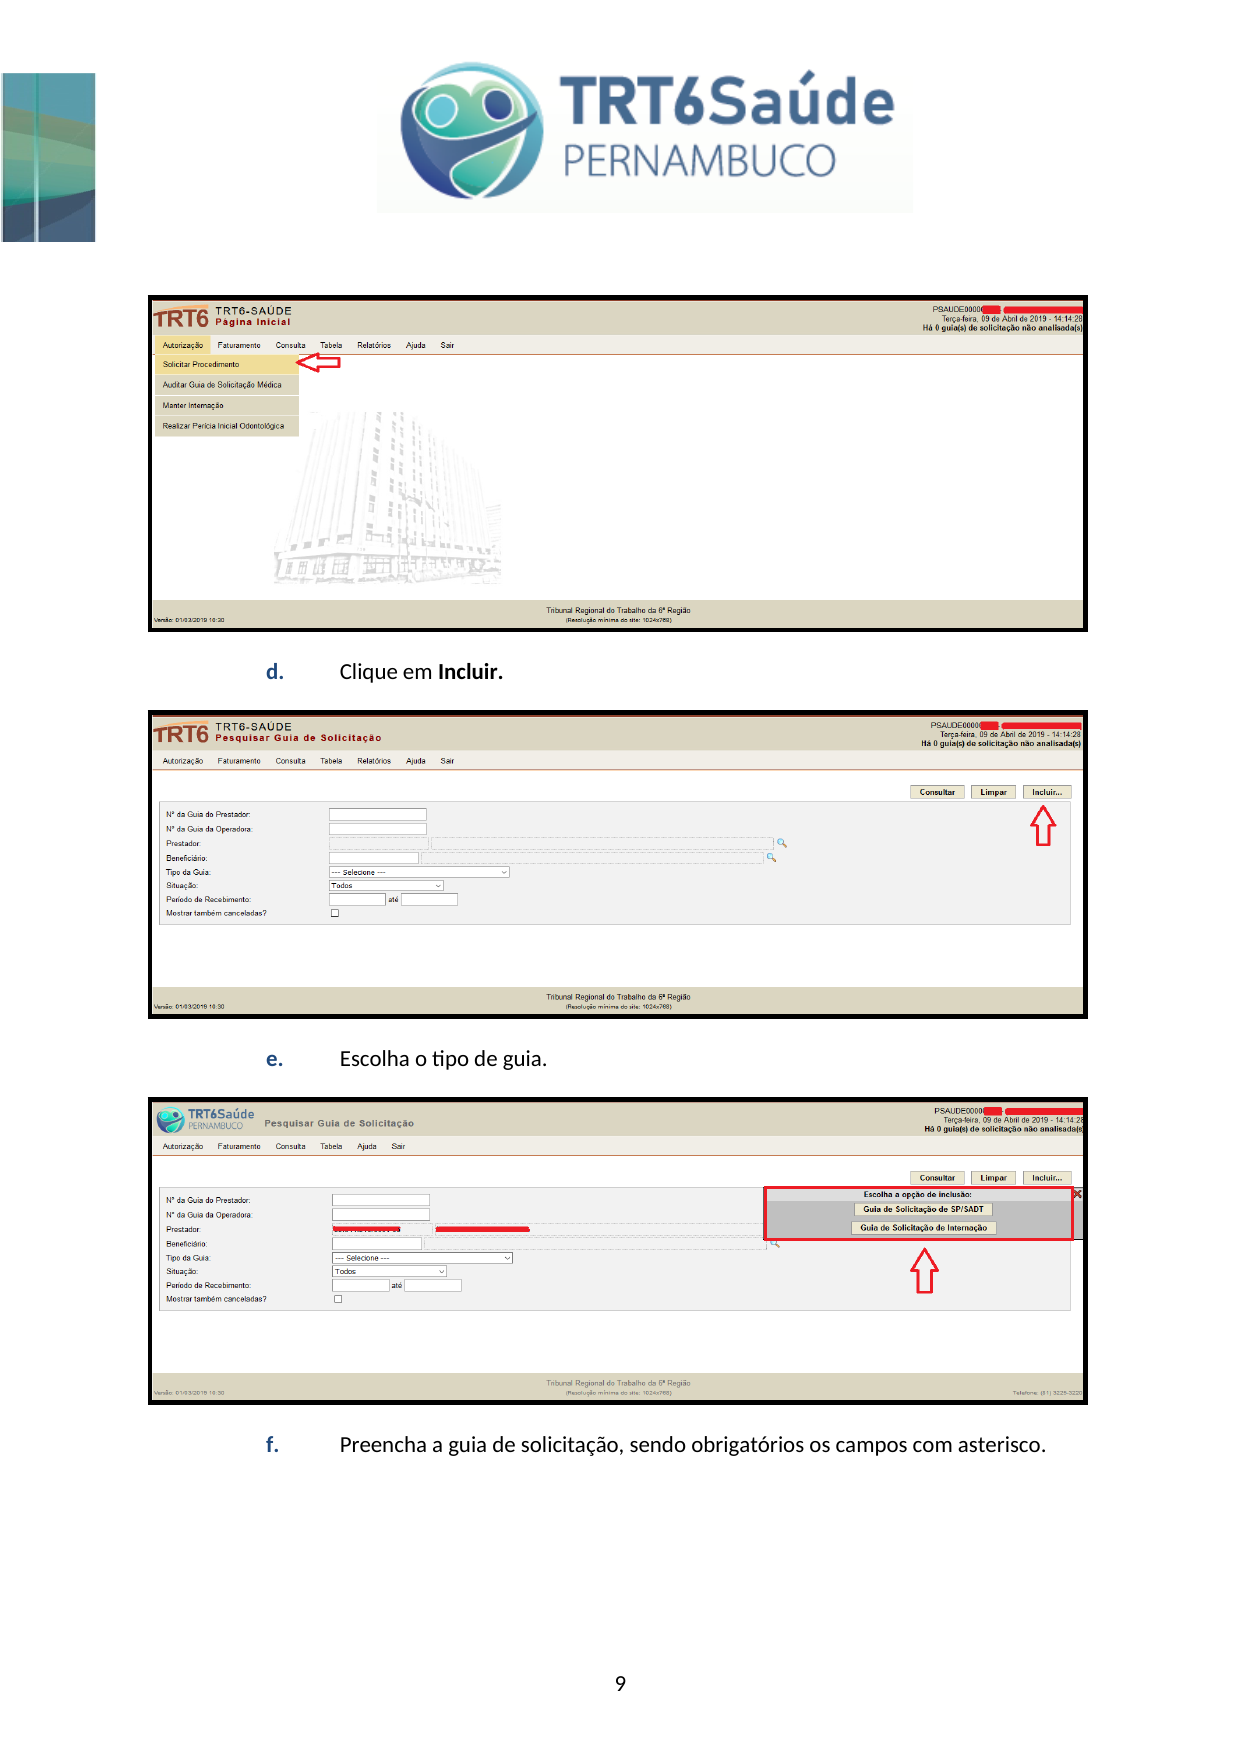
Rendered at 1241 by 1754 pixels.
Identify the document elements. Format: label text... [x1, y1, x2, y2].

list Preencha a guia de solicitação, sendo obrigatórios os campos com asterisco. [266, 1430, 1122, 1458]
list Escolha o tipo de guia. [266, 1044, 1122, 1072]
list Clique em Incluir. [266, 657, 1122, 685]
